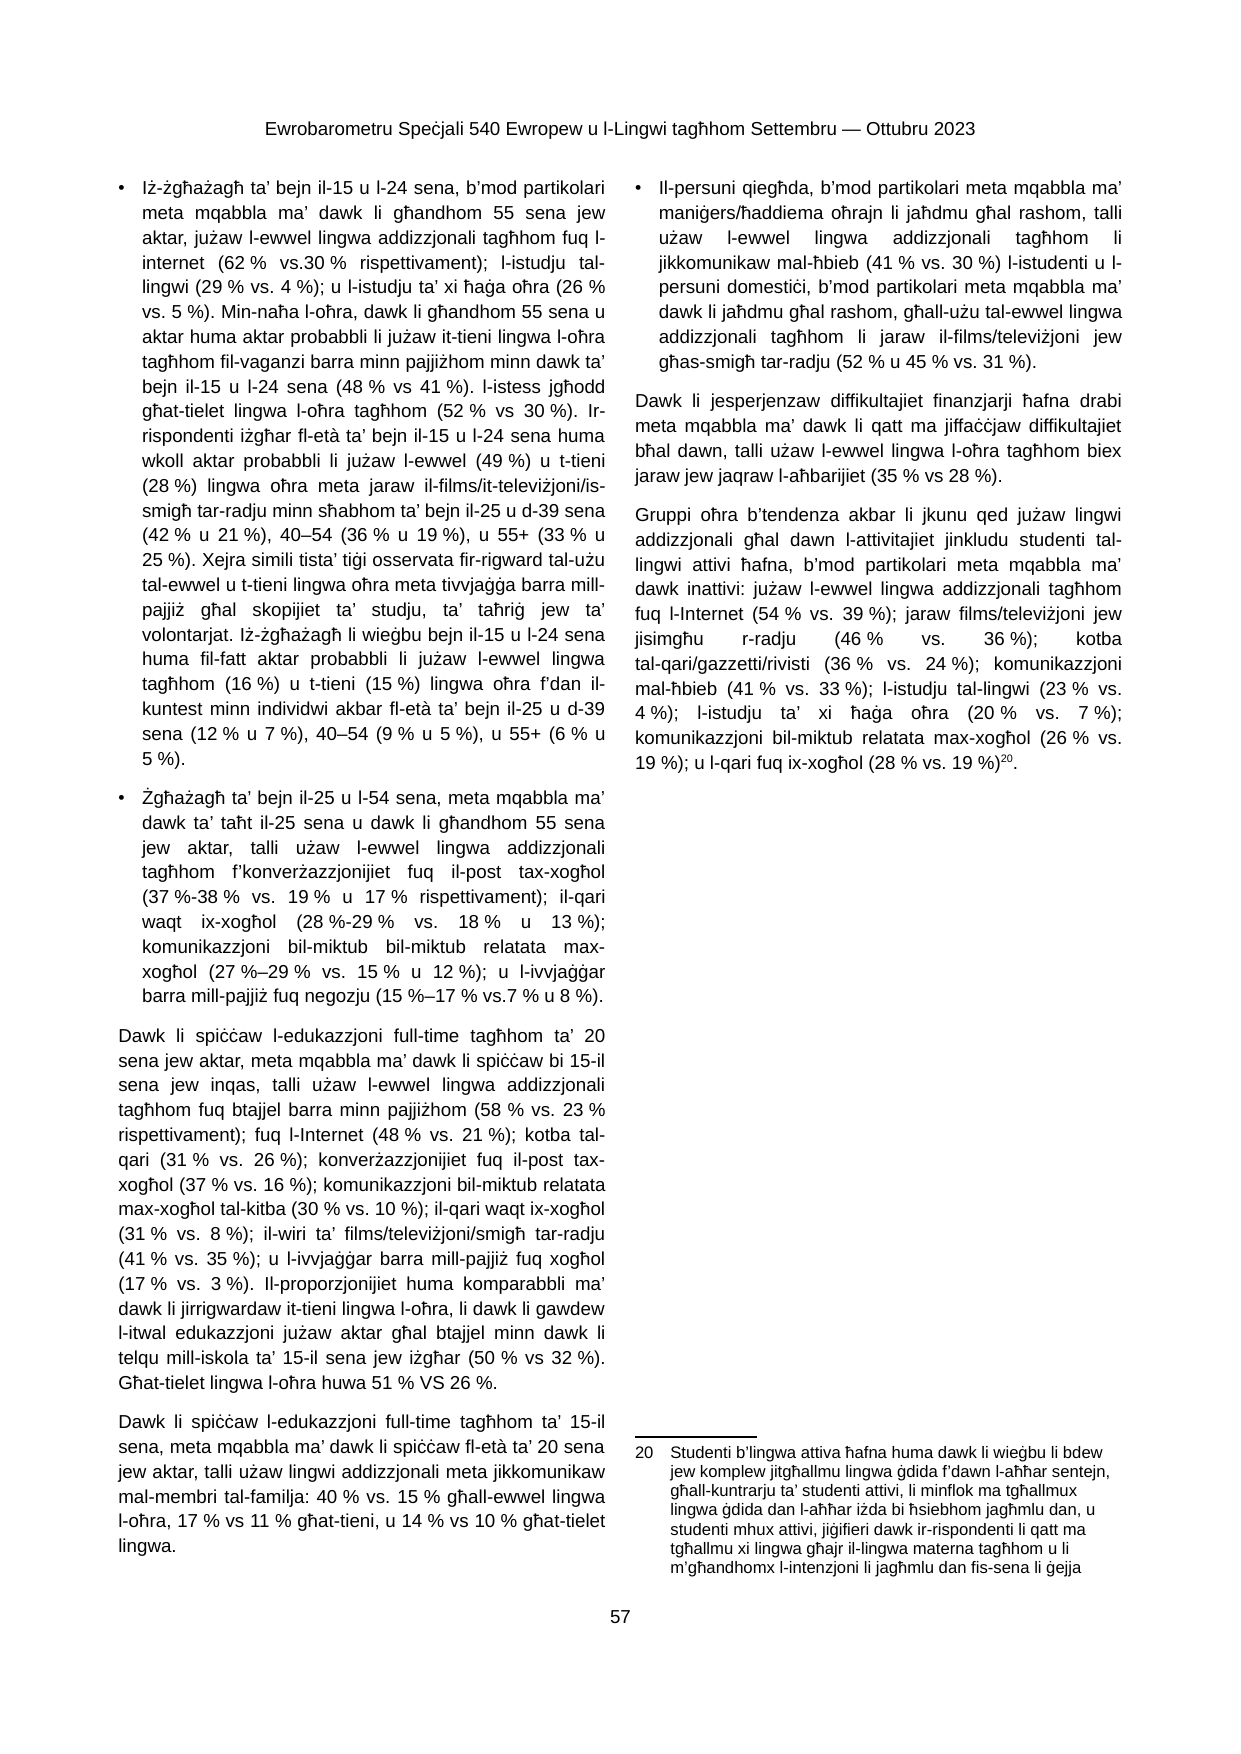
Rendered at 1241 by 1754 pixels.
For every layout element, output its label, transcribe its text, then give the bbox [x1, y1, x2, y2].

text Dawk li spiċċaw l-edukazzjoni full-time tagħhom ta’ 15-il sena, meta mqabbla ma’ dawk li spiċċaw fl-età ta’ 20 sena jew aktar, talli użaw lingwi addizzjonali meta jikkomunikaw mal-membri tal-familja: 40 % vs. 15 % għall-ewwel lingwa l-oħra, 17 % vs 11 % għat-tieni, u 14 % vs 10 % għat-tielet lingwa. [118, 1411, 605, 1557]
text Dawk li spiċċaw l-edukazzjoni full-time tagħhom ta’ 20 sena jew aktar, meta mqabbla ma’ dawk li spiċċaw bi 15-il sena jew inqas, talli użaw l-ewwel lingwa addizzjonali tagħhom fuq btajjel barra minn pajjiżhom (58 % vs. 23 % rispettivament); fuq l-Internet (48 % vs. 21 %); kotba tal-qari (31 % vs. 26 %); konverżazzjonijiet fuq il-post tax-xogħol (37 % vs. 16 %); komunikazzjoni bil-miktub relatata max-xogħol tal-kitba (30 % vs. 10 %); il-qari waqt ix-xogħol (31 % vs. 8 %); il-wiri ta’ films/televiżjoni/smigħ tar-radju (41 % vs. 35 %); u l-ivvjaġġar barra mill-pajjiż fuq xogħol (17 % vs. 3 %). Il-proporzjonijiet huma komparabbli ma’ dawk li jirrigwardaw it-tieni lingwa l-oħra, li dawk li gawdew l-itwal edukazzjoni jużaw aktar għal btajjel minn dawk li telqu mill-iskola ta’ 15-il sena jew iżgħar (50 % vs 32 %). Għat-tielet lingwa l-oħra huwa 51 % VS 26 %. [118, 1024, 605, 1393]
list Iż-żgħażagħ ta’ bejn il-15 u l-24 sena, b’mod partikolari meta mqabbla ma’ dawk li għandhom 55 sena jew aktar, jużaw l-ewwel lingwa addizzjonali tagħhom fuq l-internet (62 % vs.30 % rispettivament); l-istudju tal-lingwi (29 % vs. 4 %); u l-istudju ta’ xi ħaġa oħra (26 % vs. 5 %). Min-naħa l-oħra, dawk li għandhom 55 sena u aktar huma aktar probabbli li jużaw it-tieni lingwa l-oħra tagħhom fil-vaganzi barra minn pajjiżhom minn dawk ta’ bejn il-15 u l-24 sena (48 % vs 41 %). l-istess jgħodd għat-tielet lingwa l-oħra tagħhom (52 % vs 30 %). Ir-rispondenti iżgħar fl-età ta’ bejn il-15 u l-24 sena huma wkoll aktar probabbli li jużaw l-ewwel (49 %) u t-tieni (28 %) lingwa oħra meta jaraw il-films/it-televiżjoni/is-smigħ tar-radju minn sħabhom ta’ bejn il-25 u d-39 sena (42 % u 21 %), 40–54 (36 % u 19 %), u 55+ (33 % u 25 %). Xejra simili tista’ tiġi osservata fir-rigward tal-użu tal-ewwel u t-tieni lingwa oħra meta tivvjaġġa barra mill-pajjiż għal skopijiet ta’ studju, ta’ taħriġ jew ta’ volontarjat. Iż-żgħażagħ li wieġbu bejn il-15 u l-24 sena huma fil-fatt aktar probabbli li jużaw l-ewwel lingwa tagħhom (16 %) u t-tieni (15 %) lingwa oħra f’dan il-kuntest minn individwi akbar fl-età ta’ bejn il-25 u d-39 sena (12 % u 7 %), 40–54 (9 % u 5 %), u 55+ (6 % u 5 %). [118, 177, 605, 769]
text Dawk li jesperjenzaw diffikultajiet finanzjarji ħafna drabi meta mqabbla ma’ dawk li qatt ma jiffaċċjaw diffikultajiet bħal dawn, talli użaw l-ewwel lingwa l-oħra tagħhom biex jaraw jew jaqraw l-aħbarijiet (35 % vs 28 %). [635, 390, 1122, 486]
text Gruppi oħra b’tendenza akbar li jkunu qed jużaw lingwi addizzjonali għal dawn l-attivitajiet jinkludu studenti tal-lingwi attivi ħafna, b’mod partikolari meta mqabbla ma’ dawk inattivi: jużaw l-ewwel lingwa addizzjonali tagħhom fuq l-Internet (54 % vs. 39 %); jaraw films/televiżjoni jew jisimgħu r-radju (46 % vs. 36 %); kotba tal-qari/gazzetti/rivisti (36 % vs. 24 %); komunikazzjoni mal-ħbieb (41 % vs. 33 %); l-istudju tal-lingwi (23 % vs. 4 %); l-istudju ta’ xi ħaġa oħra (20 % vs. 7 %); komunikazzjoni bil-miktub relatata max-xogħol (26 % vs. 19 %); u l-qari fuq ix-xogħol (28 % vs. 19 %). [635, 504, 1122, 773]
list Il-persuni qiegħda, b’mod partikolari meta mqabbla ma’ maniġers/ħaddiema oħrajn li jaħdmu għal rashom, talli użaw l-ewwel lingwa addizzjonali tagħhom li jikkomunikaw mal-ħbieb (41 % vs. 30 %) l-istudenti u l-persuni domestiċi, b’mod partikolari meta mqabbla ma’ dawk li jaħdmu għal rashom, għall-użu tal-ewwel lingwa addizzjonali tagħhom li jaraw il-films/televiżjoni jew għas-smigħ tar-radju (52 % u 45 % vs. 31 %). [635, 177, 1122, 372]
text Studenti b’lingwa attiva ħafna huma dawk li wieġbu li bdew jew komplew jitgħallmu lingwa ġdida f’dawn l-aħħar sentejn, għall-kuntrarju ta’ studenti attivi, li minflok ma tgħallmux lingwa ġdida dan l-aħħar iżda bi ħsiebhom jagħmlu dan, u studenti mhux attivi, jiġifieri dawk ir-rispondenti li qatt ma tgħallmu xi lingwa għajr il-lingwa materna tagħhom u li m’għandhomx l-intenzjoni li jagħmlu dan fis-sena li ġejja [635, 1443, 1122, 1577]
list Żgħażagħ ta’ bejn il-25 u l-54 sena, meta mqabbla ma’ dawk ta’ taħt il-25 sena u dawk li għandhom 55 sena jew aktar, talli użaw l-ewwel lingwa addizzjonali tagħhom f’konverżazzjonijiet fuq il-post tax-xogħol (37 %-38 % vs. 19 % u 17 % rispettivament); il-qari waqt ix-xogħol (28 %-29 % vs. 18 % u 13 %); komunikazzjoni bil-miktub bil-miktub relatata max-xogħol (27 %–29 % vs. 15 % u 12 %); u l-ivvjaġġar barra mill-pajjiż fuq negozju (15 %–17 % vs.7 % u 8 %). [118, 787, 605, 1007]
